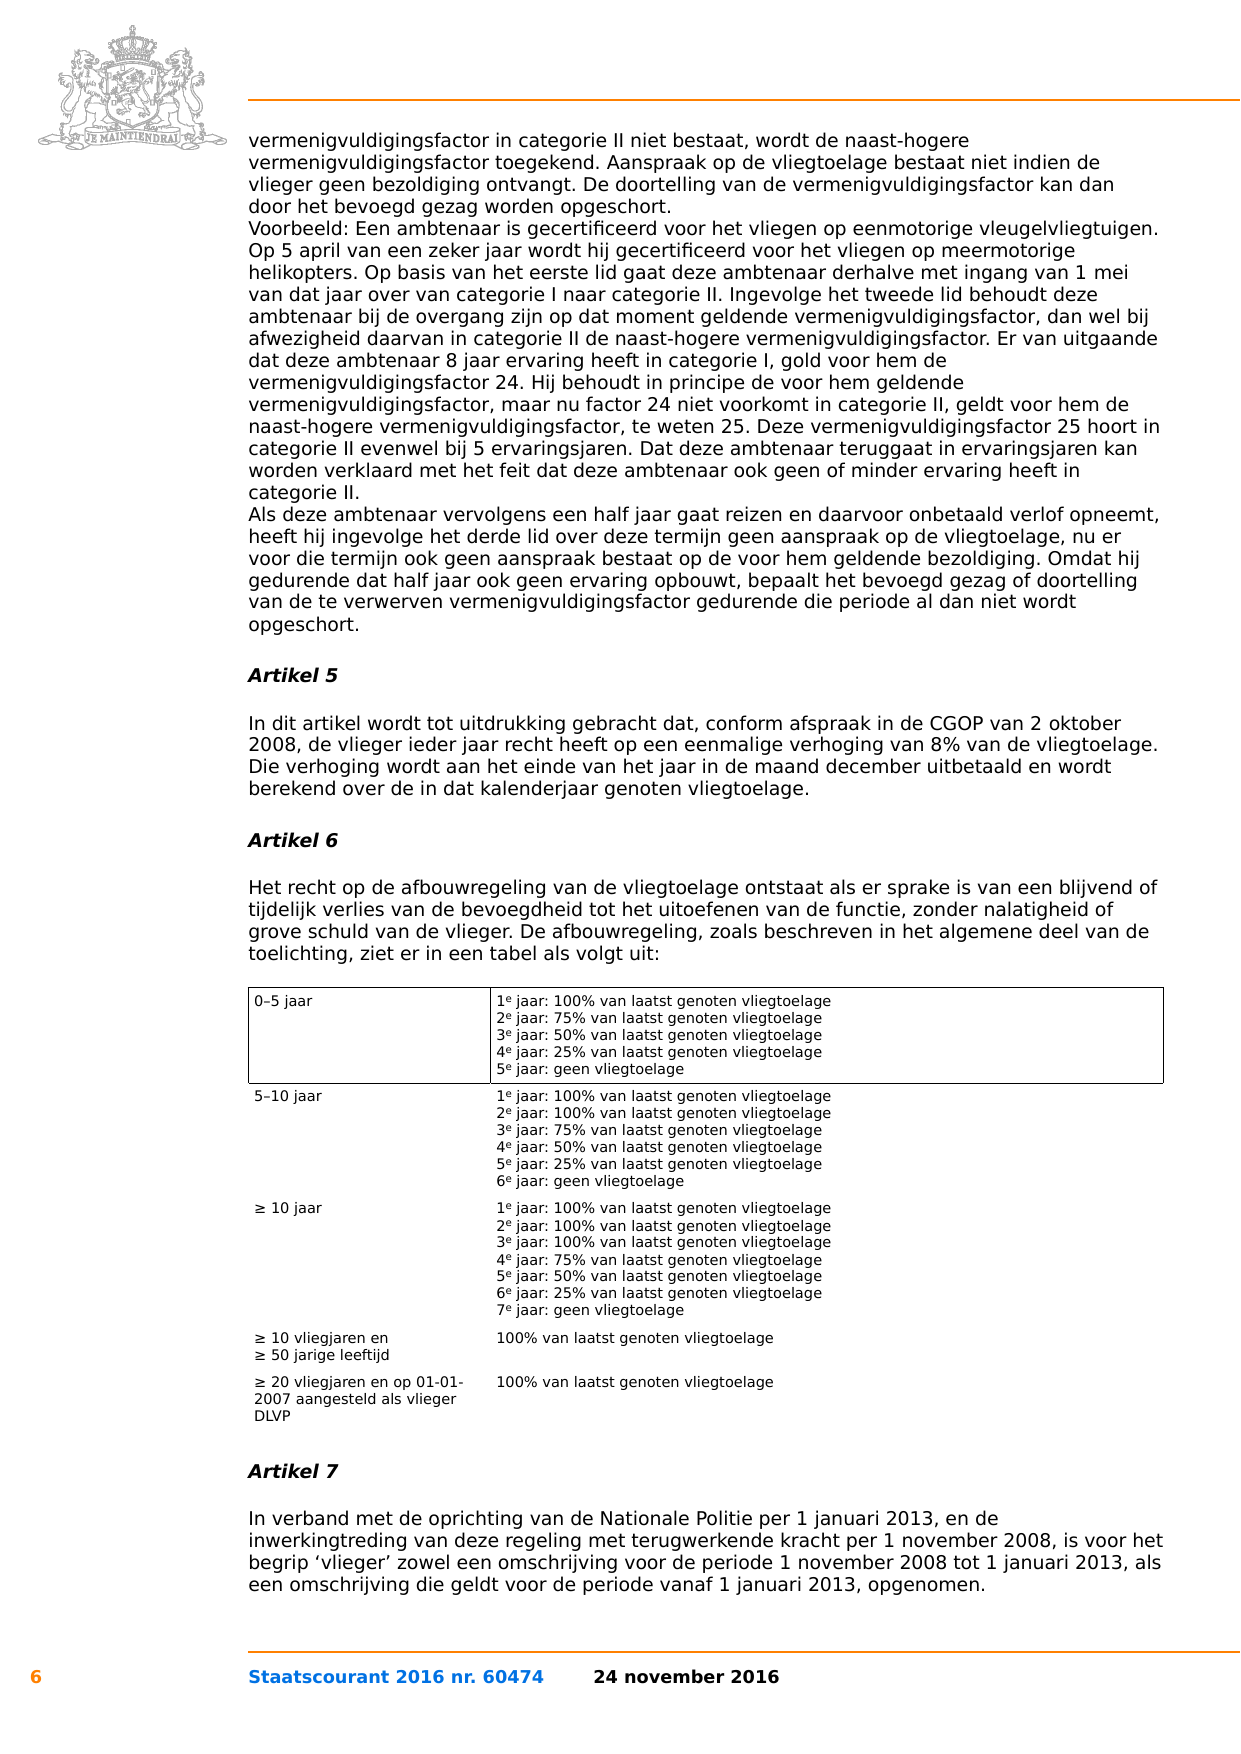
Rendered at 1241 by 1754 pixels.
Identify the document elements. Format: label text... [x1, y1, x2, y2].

table_cell ≥ 20 vliegjaren en op 01-01-2007 aangesteld als vlieger DLVP [249, 1369, 490, 1430]
table_cell 1e jaar: 100% van laatst genoten vliegtoelage 2e jaar: 100% van laatst genoten vliegtoelage 3e jaar: 75% van laatst genoten vliegtoelage 4e jaar: 50% van laatst genoten vliegtoelage 5e jaar: 25% van laatst genoten vliegtoelage 6e jaar: geen vliegtoelage [491, 1084, 1163, 1195]
text Het recht op de afbouwregeling van de vliegtoelage ontstaat als er sprake is van een blijvend of tijdelijk verlies van de bevoegdheid tot het uitoefenen van de functie, zonder nalatigheid of grove schuld van de vlieger. De afbouwregeling, zoals beschreven in het algemene deel van de toelichting, ziet er in een tabel als volgt uit: [248, 877, 1163, 965]
table_cell ≥ 10 vliegjaren en ≥ 50 jarige leeftijd [249, 1325, 490, 1368]
text vermenigvuldigingsfactor in categorie II niet bestaat, wordt de naast-hogere vermenigvuldigingsfactor toegekend. Aanspraak op de vliegtoelage bestaat niet indien de vlieger geen bezoldiging ontvangt. De doortelling van de vermenigvuldigingsfactor kan dan door het bevoegd gezag worden opgeschort. [248, 130, 1163, 218]
subtitle Artikel 7 [248, 1461, 1163, 1483]
text In dit artikel wordt tot uitdrukking gebracht dat, conform afspraak in de CGOP van 2 oktober 2008, de vlieger ieder jaar recht heeft op een eenmalige verhoging van 8% van de vliegtoelage. Die verhoging wordt aan het einde van het jaar in de maand december uitbetaald en wordt berekend over de in dat kalenderjaar genoten vliegtoelage. [248, 712, 1163, 800]
text Als deze ambtenaar vervolgens een half jaar gaat reizen en daarvoor onbetaald verlof opneemt, heeft hij ingevolge het derde lid over deze termijn geen aanspraak op de vliegtoelage, nu er voor die termijn ook geen aanspraak bestaat op de voor hem geldende bezoldiging. Omdat hij gedurende dat half jaar ook geen ervaring opbouwt, bepaalt het bevoegd gezag of doortelling van de te verwerven vermenigvuldigingsfactor gedurende die periode al dan niet wordt opgeschort. [248, 503, 1163, 635]
table_cell ≥ 10 jaar [249, 1196, 490, 1324]
text Voorbeeld: Een ambtenaar is gecertificeerd voor het vliegen op eenmotorige vleugelvliegtuigen. [248, 218, 1163, 240]
subtitle Artikel 6 [248, 830, 1163, 852]
table_header 1e jaar: 100% van laatst genoten vliegtoelage 2e jaar: 75% van laatst genoten vliegtoelage 3e jaar: 50% van laatst genoten vliegtoelage 4e jaar: 25% van laatst genoten vliegtoelage 5e jaar: geen vliegtoelage [491, 988, 1163, 1082]
subtitle Artikel 5 [248, 665, 1163, 687]
table_cell 100% van laatst genoten vliegtoelage [491, 1369, 1163, 1430]
table_cell 1e jaar: 100% van laatst genoten vliegtoelage 2e jaar: 100% van laatst genoten vliegtoelage 3e jaar: 100% van laatst genoten vliegtoelage 4e jaar: 75% van laatst genoten vliegtoelage 5e jaar: 50% van laatst genoten vliegtoelage 6e jaar: 25% van laatst genoten vliegtoelage 7e jaar: geen vliegtoelage [491, 1196, 1163, 1324]
table_cell 5–10 jaar [249, 1084, 490, 1195]
text In verband met de oprichting van de Nationale Politie per 1 januari 2013, en de inwerkingtreding van deze regeling met terugwerkende kracht per 1 november 2008, is voor het begrip ‘vlieger’ zowel een omschrijving voor de periode 1 november 2008 tot 1 januari 2013, als een omschrijving die geldt voor de periode vanaf 1 januari 2013, opgenomen. [248, 1508, 1163, 1596]
text Op 5 april van een zeker jaar wordt hij gecertificeerd voor het vliegen op meermotorige helikopters. Op basis van het eerste lid gaat deze ambtenaar derhalve met ingang van 1 mei van dat jaar over van categorie I naar categorie II. Ingevolge het tweede lid behoudt deze ambtenaar bij de overgang zijn op dat moment geldende vermenigvuldigingsfactor, dan wel bij afwezigheid daarvan in categorie II de naast-hogere vermenigvuldigingsfactor. Er van uitgaande dat deze ambtenaar 8 jaar ervaring heeft in categorie I, gold voor hem de vermenigvuldigingsfactor 24. Hij behoudt in principe de voor hem geldende vermenigvuldigingsfactor, maar nu factor 24 niet voorkomt in categorie II, geldt voor hem de naast-hogere vermenigvuldigingsfactor, te weten 25. Deze vermenigvuldigingsfactor 25 hoort in categorie II evenwel bij 5 ervaringsjaren. Dat deze ambtenaar teruggaat in ervaringsjaren kan worden verklaard met het feit dat deze ambtenaar ook geen of minder ervaring heeft in categorie II. [248, 240, 1163, 503]
table_header 0–5 jaar [249, 988, 490, 1082]
table_cell 100% van laatst genoten vliegtoelage [491, 1325, 1163, 1368]
picture [38, 25, 227, 150]
